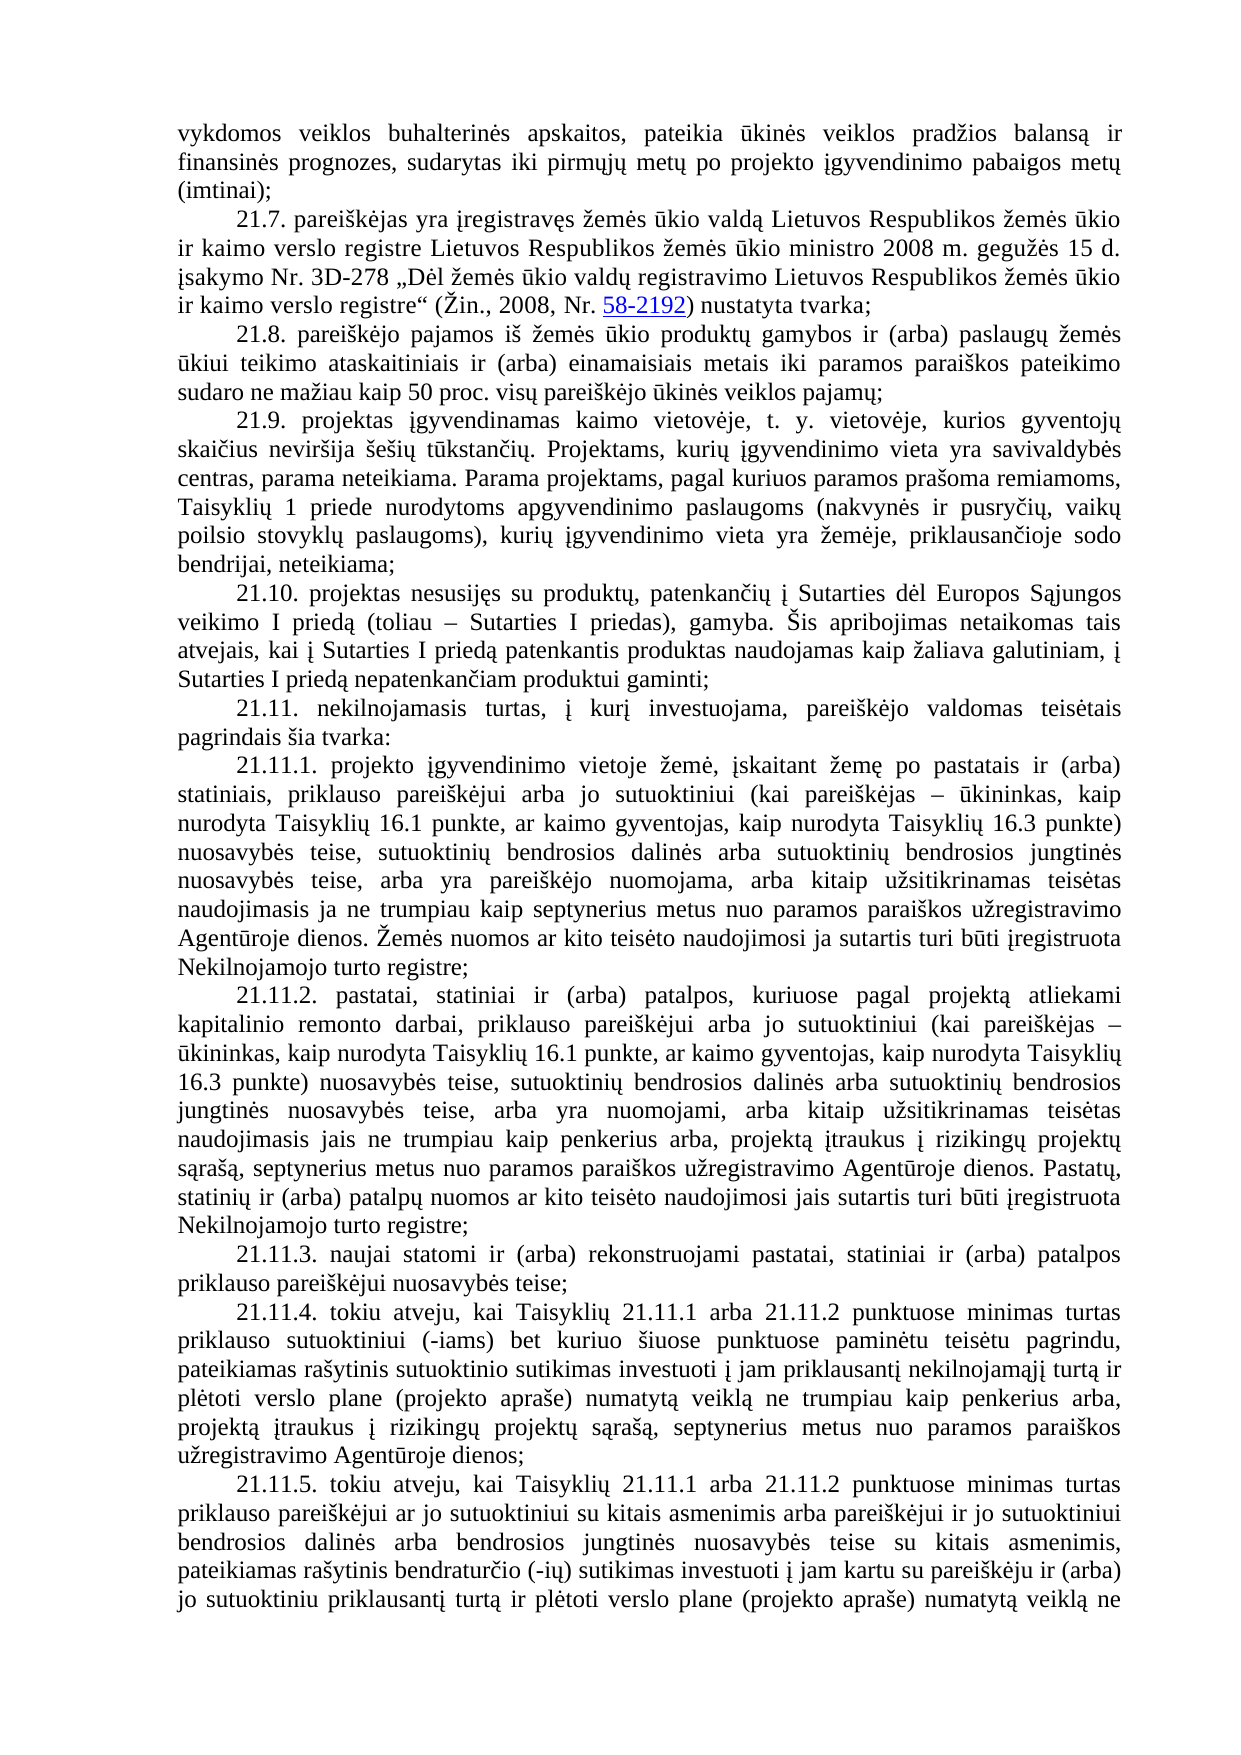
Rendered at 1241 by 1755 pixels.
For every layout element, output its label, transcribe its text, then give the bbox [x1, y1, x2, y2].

text 21.11.1. projekto įgyvendinimo vietoje žemė, įskaitant žemę po pastatais ir (arba) statiniais, priklauso pareiškėjui arba jo sutuoktiniui (kai pareiškėjas – ūkininkas, kaip nurodyta Taisyklių 16.1 punkte, ar kaimo gyventojas, kaip nurodyta Taisyklių 16.3 punkte) nuosavybės teise, sutuoktinių bendrosios dalinės arba sutuoktinių bendrosios jungtinės nuosavybės teise, arba yra pareiškėjo nuomojama, arba kitaip užsitikrinamas teisėtas naudojimasis ja ne trumpiau kaip septynerius metus nuo paramos paraiškos užregistravimo Agentūroje dienos. Žemės nuomos ar kito teisėto naudojimosi ja sutartis turi būti įregistruota Nekilnojamojo turto registre; [177, 751, 1122, 981]
text 21.11.2. pastatai, statiniai ir (arba) patalpos, kuriuose pagal projektą atliekami kapitalinio remonto darbai, priklauso pareiškėjui arba jo sutuoktiniui (kai pareiškėjas – ūkininkas, kaip nurodyta Taisyklių 16.1 punkte, ar kaimo gyventojas, kaip nurodyta Taisyklių 16.3 punkte) nuosavybės teise, sutuoktinių bendrosios dalinės arba sutuoktinių bendrosios jungtinės nuosavybės teise, arba yra nuomojami, arba kitaip užsitikrinamas teisėtas naudojimasis jais ne trumpiau kaip penkerius arba, projektą įtraukus į rizikingų projektų sąrašą, septynerius metus nuo paramos paraiškos užregistravimo Agentūroje dienos. Pastatų, statinių ir (arba) patalpų nuomos ar kito teisėto naudojimosi jais sutartis turi būti įregistruota Nekilnojamojo turto registre; [177, 981, 1122, 1239]
text 21.10. projektas nesusijęs su produktų, patenkančių į Sutarties dėl Europos Sąjungos veikimo I priedą (toliau – Sutarties I priedas), gamyba. Šis apribojimas netaikomas tais atvejais, kai į Sutarties I priedą patenkantis produktas naudojamas kaip žaliava galutiniam, į Sutarties I priedą nepatenkančiam produktui gaminti; [177, 578, 1122, 693]
text 21.8. pareiškėjo pajamos iš žemės ūkio produktų gamybos ir (arba) paslaugų žemės ūkiui teikimo ataskaitiniais ir (arba) einamaisiais metais iki paramos paraiškos pateikimo sudaro ne mažiau kaip 50 proc. visų pareiškėjo ūkinės veiklos pajamų; [177, 319, 1122, 406]
text 21.7. pareiškėjas yra įregistravęs žemės ūkio valdą Lietuvos Respublikos žemės ūkio ir kaimo verslo registre Lietuvos Respublikos žemės ūkio ministro 2008 m. gegužės 15 d. įsakymo Nr. 3D-278 „Dėl žemės ūkio valdų registravimo Lietuvos Respublikos žemės ūkio ir kaimo verslo registre“ (Žin., 2008, Nr. 58-2192) nustatyta tvarka; [177, 204, 1122, 319]
text 21.9. projektas įgyvendinamas kaimo vietovėje, t. y. vietovėje, kurios gyventojų skaičius neviršija šešių tūkstančių. Projektams, kurių įgyvendinimo vieta yra savivaldybės centras, parama neteikiama. Parama projektams, pagal kuriuos paramos prašoma remiamoms, Taisyklių 1 priede nurodytoms apgyvendinimo paslaugoms (nakvynės ir pusryčių, vaikų poilsio stovyklų paslaugoms), kurių įgyvendinimo vieta yra žemėje, priklausančioje sodo bendrijai, neteikiama; [177, 406, 1122, 578]
text 21.11.4. tokiu atveju, kai Taisyklių 21.11.1 arba 21.11.2 punktuose minimas turtas priklauso sutuoktiniui (-iams) bet kuriuo šiuose punktuose paminėtu teisėtu pagrindu, pateikiamas rašytinis sutuoktinio sutikimas investuoti į jam priklausantį nekilnojamąjį turtą ir plėtoti verslo plane (projekto apraše) numatytą veiklą ne trumpiau kaip penkerius arba, projektą įtraukus į rizikingų projektų sąrašą, septynerius metus nuo paramos paraiškos užregistravimo Agentūroje dienos; [177, 1297, 1122, 1469]
text 21.11. nekilnojamasis turtas, į kurį investuojama, pareiškėjo valdomas teisėtais pagrindais šia tvarka: [177, 693, 1122, 751]
text vykdomos veiklos buhalterinės apskaitos, pateikia ūkinės veiklos pradžios balansą ir finansinės prognozes, sudarytas iki pirmųjų metų po projekto įgyvendinimo pabaigos metų (imtinai); [177, 118, 1122, 204]
text 21.11.5. tokiu atveju, kai Taisyklių 21.11.1 arba 21.11.2 punktuose minimas turtas priklauso pareiškėjui ar jo sutuoktiniui su kitais asmenimis arba pareiškėjui ir jo sutuoktiniui bendrosios dalinės arba bendrosios jungtinės nuosavybės teise su kitais asmenimis, pateikiamas rašytinis bendraturčio (-ių) sutikimas investuoti į jam kartu su pareiškėju ir (arba) jo sutuoktiniu priklausantį turtą ir plėtoti verslo plane (projekto apraše) numatytą veiklą ne [177, 1469, 1122, 1613]
text 21.11.3. naujai statomi ir (arba) rekonstruojami pastatai, statiniai ir (arba) patalpos priklauso pareiškėjui nuosavybės teise; [177, 1239, 1122, 1297]
